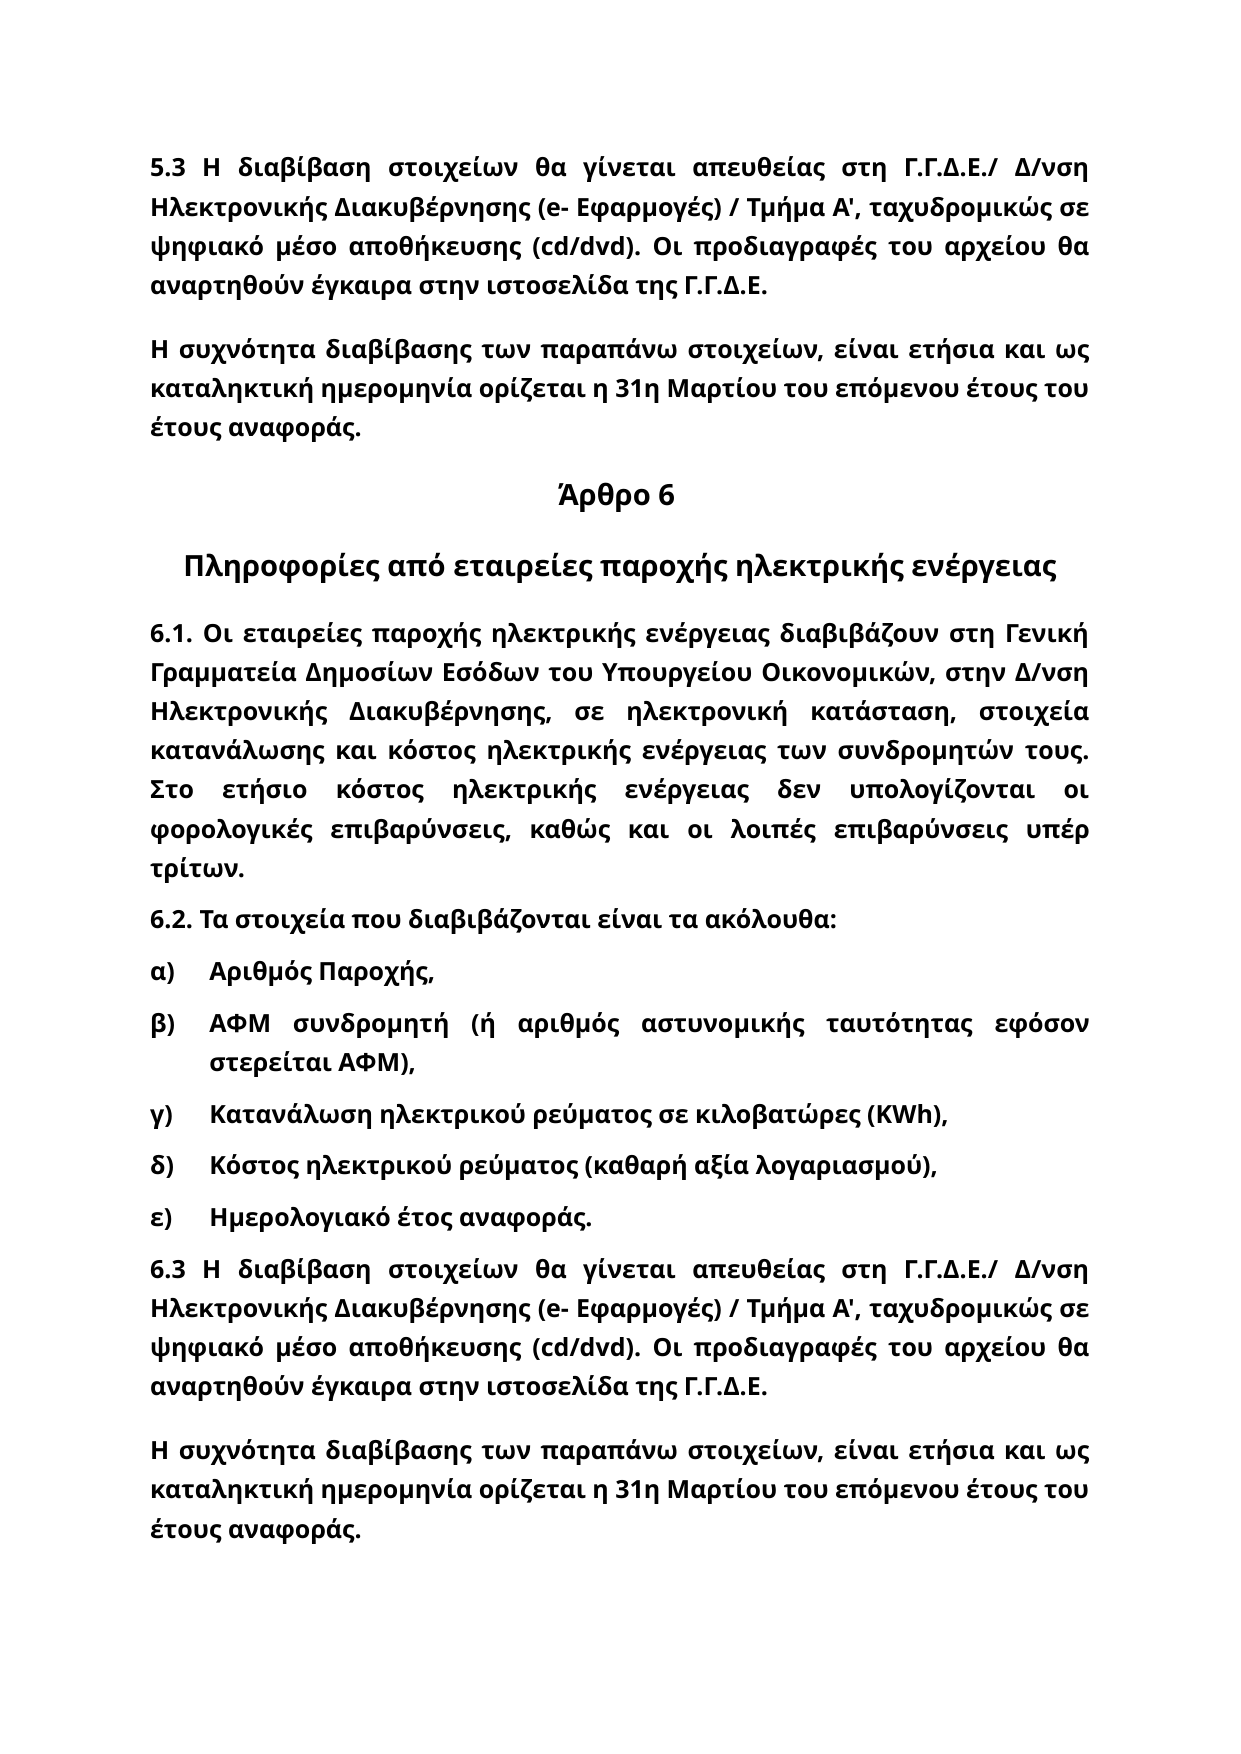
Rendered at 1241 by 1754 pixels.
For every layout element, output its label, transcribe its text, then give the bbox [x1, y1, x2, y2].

list γ) Κατανάλωση ηλεκτρικού ρεύματος σε κιλοβατώρες (KWh), [150, 1096, 1090, 1130]
list δ) Κόστος ηλεκτρικού ρεύματος (καθαρή αξία λογαριασμού), [150, 1148, 1090, 1182]
text Η συχνότητα διαβίβασης των παραπάνω στοιχείων, είναι ετήσια και ως καταληκτική ημερομηνία ορίζεται η 31η Μαρτίου του επόμενου έτους του έτους αναφοράς. [150, 1433, 1090, 1545]
list ε) Ημερολογιακό έτος αναφοράς. [150, 1199, 1090, 1234]
text 6.1. Οι εταιρείες παροχής ηλεκτρικής ενέργειας διαβιβάζουν στη Γενική Γραμματεία Δημοσίων Εσόδων του Υπουργείου Οικονομικών, στην Δ/νση Ηλεκτρονικής Διακυβέρνησης, σε ηλεκτρονική κατάσταση, στοιχεία κατανάλωσης και κόστος ηλεκτρικής ενέργειας των συνδρομητών τους. Στο ετήσιο κόστος ηλεκτρικής ενέργειας δεν υπολογίζονται οι φορολογικές επιβαρύνσεις, καθώς και οι λοιπές επιβαρύνσεις υπέρ τρίτων. [150, 615, 1090, 884]
subtitle Άρθρο 6 [150, 474, 1090, 514]
text Η συχνότητα διαβίβασης των παραπάνω στοιχείων, είναι ετήσια και ως καταληκτική ημερομηνία ορίζεται η 31η Μαρτίου του επόμενου έτους του έτους αναφοράς. [150, 332, 1090, 444]
text 5.3 Η διαβίβαση στοιχείων θα γίνεται απευθείας στη Γ.Γ.Δ.Ε./ Δ/νση Ηλεκτρονικής Διακυβέρνησης (e- Εφαρμογές) / Τμήμα Α', ταχυδρομικώς σε ψηφιακό μέσο αποθήκευσης (cd/dvd). Οι προδιαγραφές του αρχείου θα αναρτηθούν έγκαιρα στην ιστοσελίδα της Γ.Γ.Δ.Ε. [150, 150, 1090, 302]
text 6.3 Η διαβίβαση στοιχείων θα γίνεται απευθείας στη Γ.Γ.Δ.Ε./ Δ/νση Ηλεκτρονικής Διακυβέρνησης (e- Εφαρμογές) / Τμήμα Α', ταχυδρομικώς σε ψηφιακό μέσο αποθήκευσης (cd/dvd). Οι προδιαγραφές του αρχείου θα αναρτηθούν έγκαιρα στην ιστοσελίδα της Γ.Γ.Δ.Ε. [150, 1251, 1090, 1403]
list α) Αριθμός Παροχής, [150, 954, 1090, 988]
text 6.2. Τα στοιχεία που διαβιβάζονται είναι τα ακόλουθα: [150, 902, 1090, 936]
subtitle Πληροφορίες από εταιρείες παροχής ηλεκτρικής ενέργειας [150, 545, 1090, 584]
list β) ΑΦΜ συνδρομητή (ή αριθμός αστυνομικής ταυτότητας εφόσον στερείται ΑΦΜ), [150, 1005, 1090, 1079]
